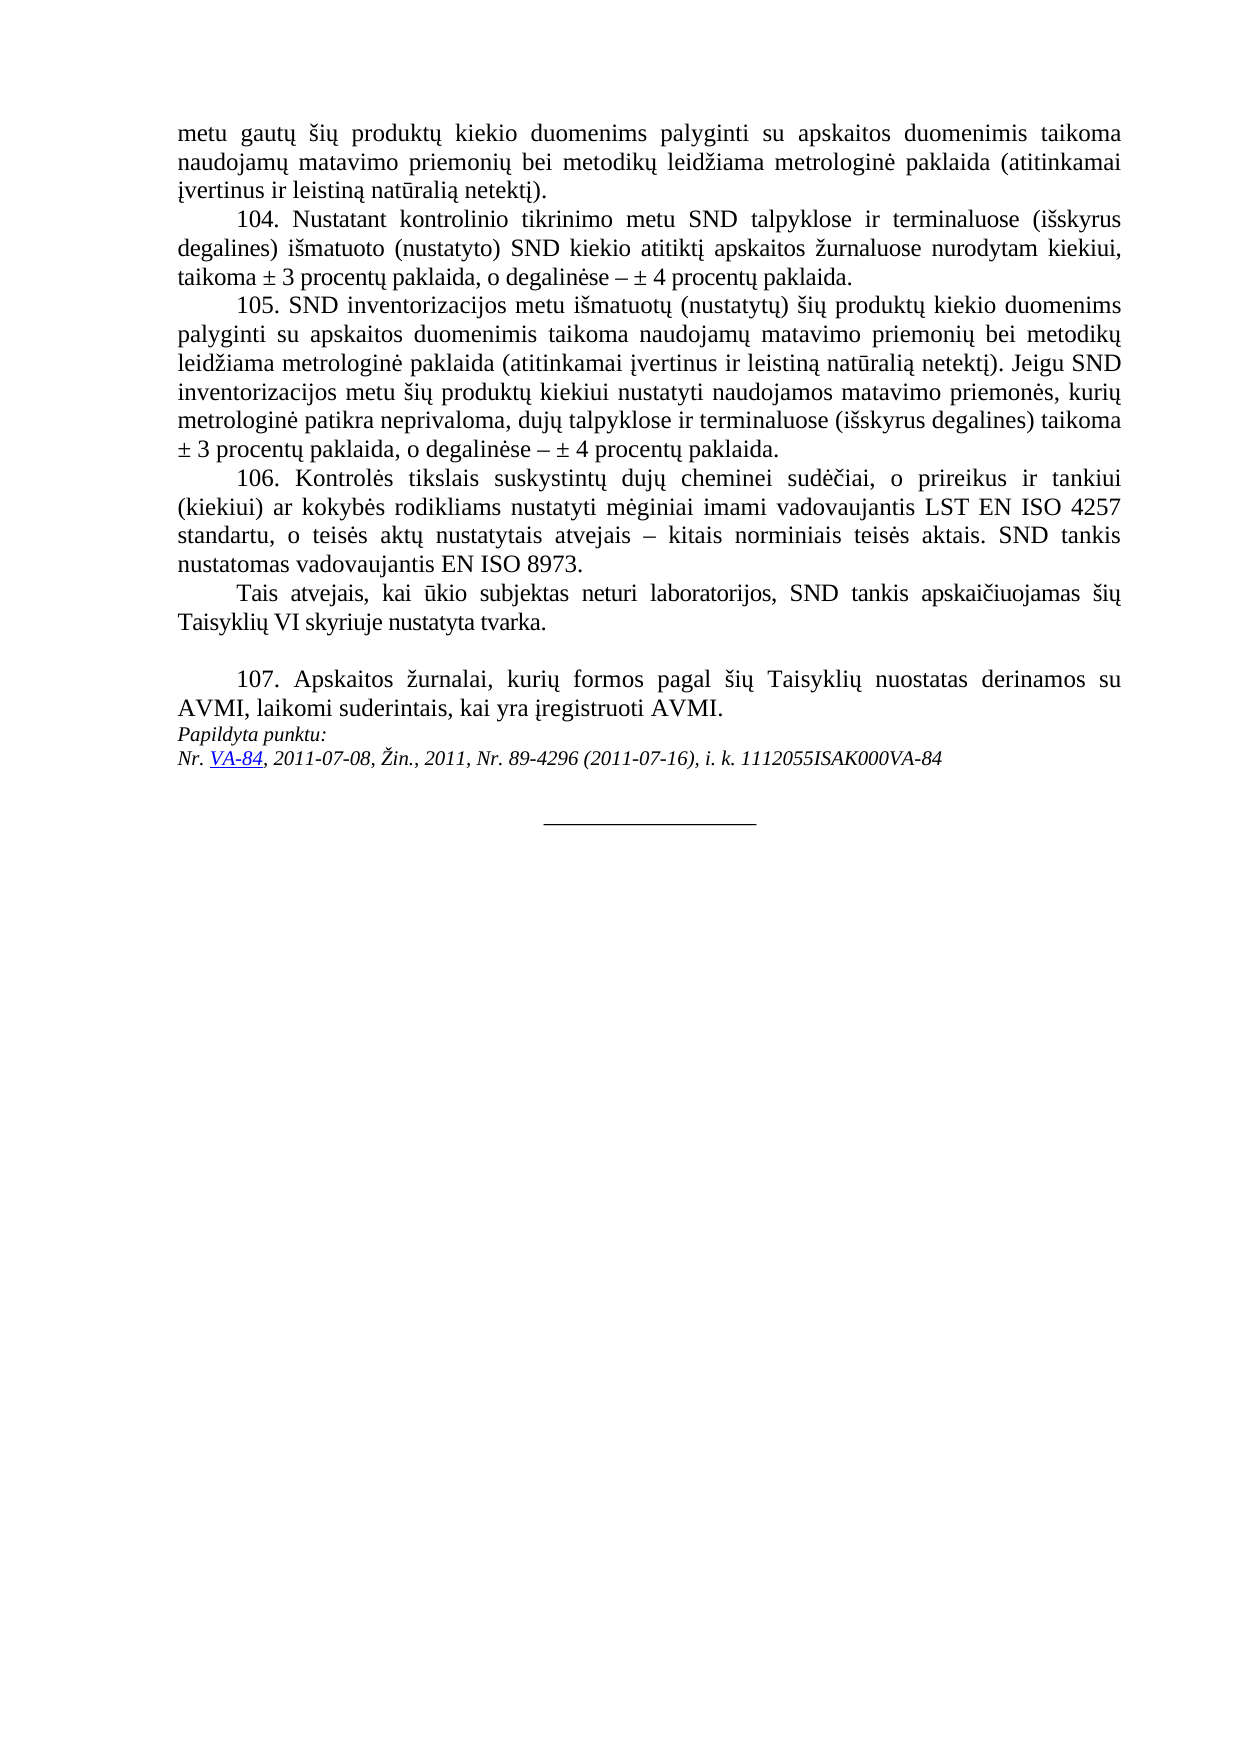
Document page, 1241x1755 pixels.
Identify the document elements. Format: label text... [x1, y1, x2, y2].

text Nr. VA-84, 2011-07-08, Žin., 2011, Nr. 89-4296 (2011-07-16), i. k. 1112055ISAK000VA-84 [177, 746, 1122, 770]
text 107. Apskaitos žurnalai, kurių formos pagal šių Taisyklių nuostatas derinamos su AVMI, laikomi suderintais, kai yra įregistruoti AVMI. [177, 664, 1122, 722]
text 105. SND inventorizacijos metu išmatuotų (nustatytų) šių produktų kiekio duomenims palyginti su apskaitos duomenimis taikoma naudojamų matavimo priemonių bei metodikų leidžiama metrologinė paklaida (atitinkamai įvertinus ir leistiną natūralią netektį). Jeigu SND inventorizacijos metu šių produktų kiekiui nustatyti naudojamos matavimo priemonės, kurių metrologinė patikra neprivaloma, dujų talpyklose ir terminaluose (išskyrus degalines) taikoma ± 3 procentų paklaida, o degalinėse – ± 4 procentų paklaida. [177, 291, 1122, 463]
text Tais atvejais, kai ūkio subjektas neturi laboratorijos, SND tankis apskaičiuojamas šių Taisyklių VI skyriuje nustatyta tvarka. [177, 578, 1122, 636]
text 106. Kontrolės tikslais suskystintų dujų cheminei sudėčiai, o prireikus ir tankiui (kiekiui) ar kokybės rodikliams nustatyti mėginiai imami vadovaujantis LST EN ISO 4257 standartu, o teisės aktų nustatytais atvejais – kitais norminiais teisės aktais. SND tankis nustatomas vadovaujantis EN ISO 8973. [177, 463, 1122, 578]
text metu gautų šių produktų kiekio duomenims palyginti su apskaitos duomenimis taikoma naudojamų matavimo priemonių bei metodikų leidžiama metrologinė paklaida (atitinkamai įvertinus ir leistiną natūralią netektį). [177, 118, 1122, 204]
text 104. Nustatant kontrolinio tikrinimo metu SND talpyklose ir terminaluose (išskyrus degalines) išmatuoto (nustatyto) SND kiekio atitiktį apskaitos žurnaluose nurodytam kiekiui, taikoma ± 3 procentų paklaida, o degalinėse – ± 4 procentų paklaida. [177, 204, 1122, 291]
text _________________ [177, 799, 1122, 827]
text Papildyta punktu: [177, 722, 1122, 746]
